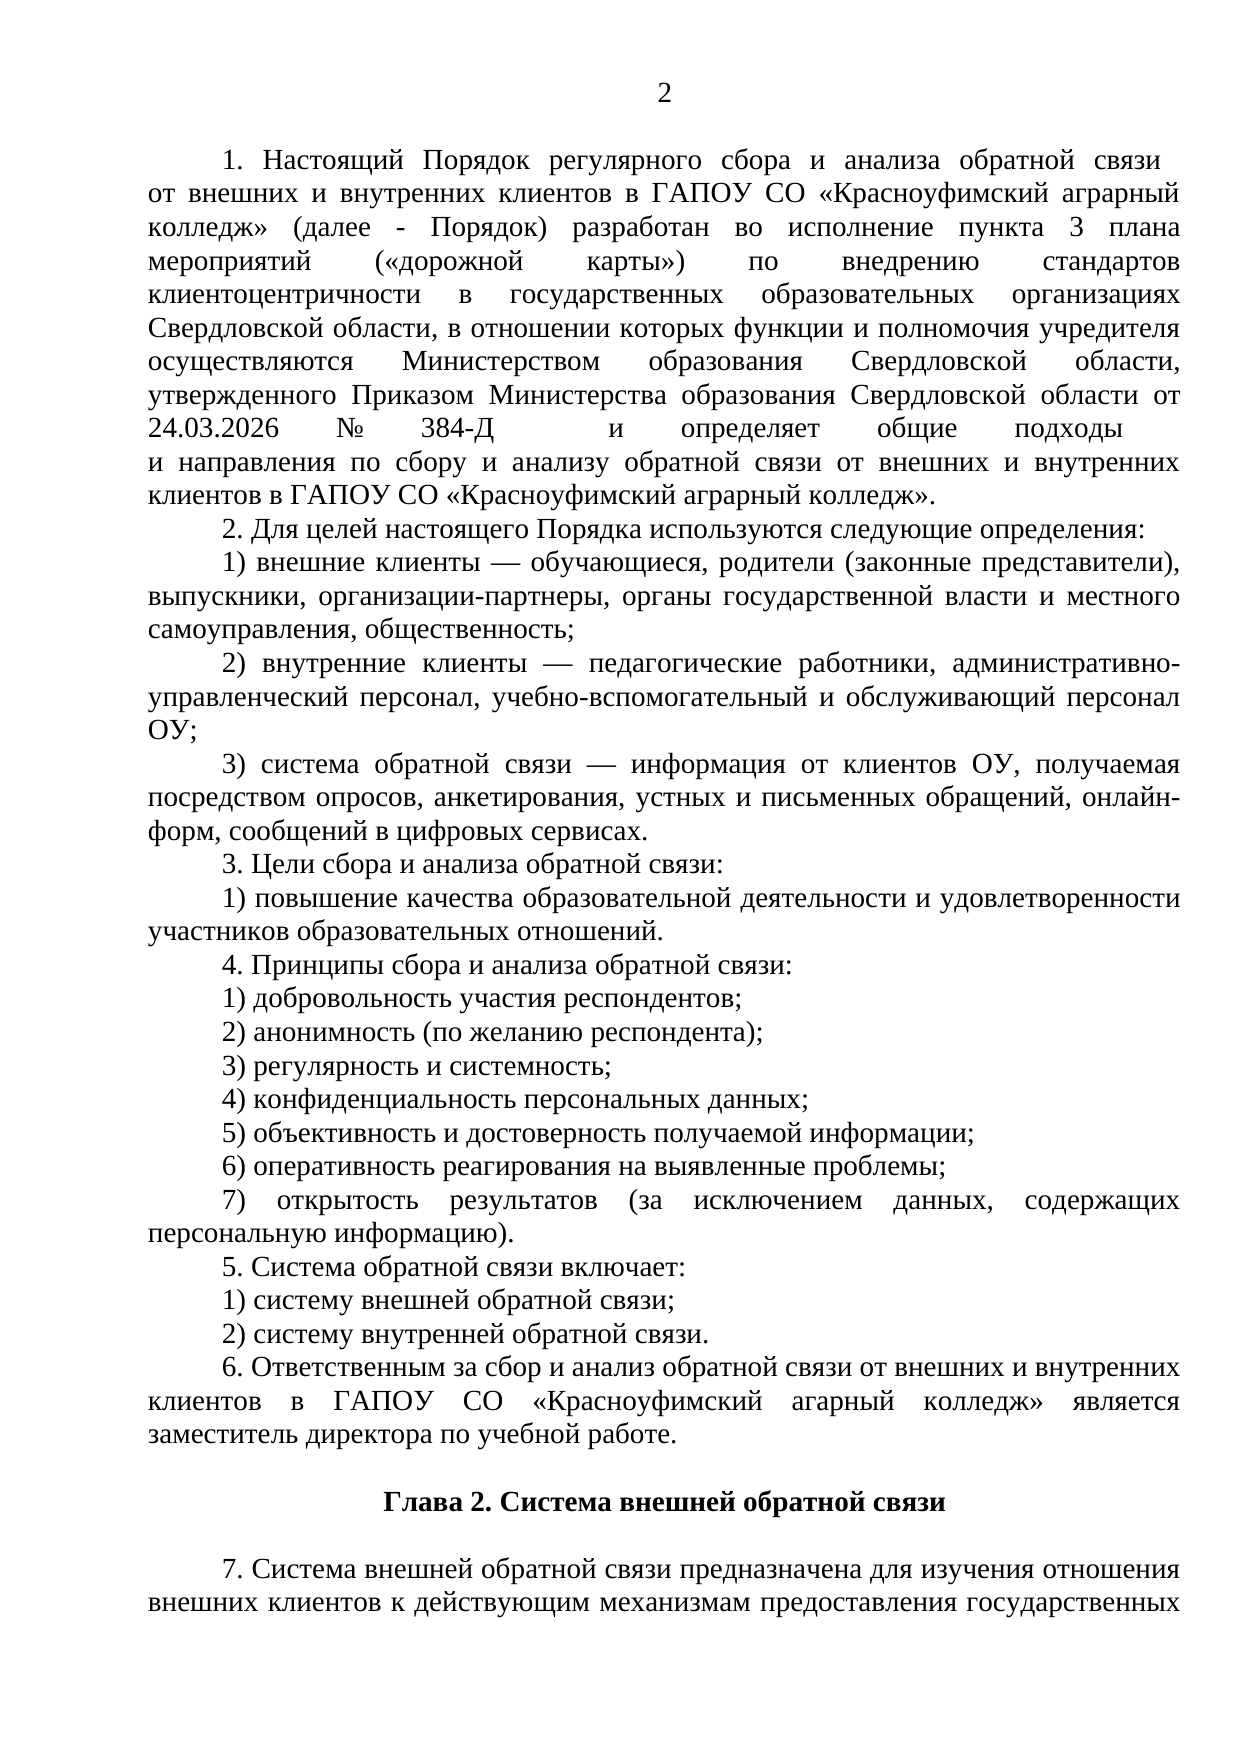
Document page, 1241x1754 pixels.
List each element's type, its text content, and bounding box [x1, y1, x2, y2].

text 1) повышение качества образовательной деятельности и удовлетворенности участников образовательных отношений. [148, 880, 1181, 947]
text 2) систему внутренней обратной связи. [148, 1316, 1181, 1349]
text 4. Принципы сбора и анализа обратной связи: [148, 947, 1181, 981]
text Глава 2. Система внешней обратной связи [148, 1484, 1181, 1517]
text 3) регулярность и системность; [148, 1048, 1181, 1081]
text 6) оперативность реагирования на выявленные проблемы; [148, 1148, 1181, 1182]
text 3. Цели сбора и анализа обратной связи: [148, 846, 1181, 880]
text 4) конфиденциальность персональных данных; [148, 1081, 1181, 1115]
text 2. Для целей настоящего Порядка используются следующие определения: [148, 511, 1181, 544]
text 2) внутренние клиенты — педагогические работники, административно-управленческий персонал, учебно-вспомогательный и обслуживающий персонал ОУ; [148, 645, 1181, 746]
text 2) анонимность (по желанию респондента); [148, 1014, 1181, 1048]
text 5. Система обратной связи включает: [148, 1249, 1181, 1282]
text 7. Система внешней обратной связи предназначена для изучения отношения внешних клиентов к действующим механизмам предоставления государственных [148, 1551, 1181, 1618]
text 1. Настоящий Порядок регулярного сбора и анализа обратной связи от внешних и внутренних клиентов в ГАПОУ СО «Красноуфимский аграрный колледж» (далее - Порядок) разработан во исполнение пункта 3 плана мероприятий («дорожной карты») по внедрению стандартов клиентоцентричности в государственных образовательных организациях Свердловской области, в отношении которых функции и полномочия учредителя осуществляются Министерством образования Свердловской области, утвержденного Приказом Министерства образования Свердловской области от 24.03.2026 № 384-Д и определяет общие подходы и направления по сбору и анализу обратной связи от внешних и внутренних клиентов в ГАПОУ СО «Красноуфимский аграрный колледж». [148, 142, 1181, 511]
text 1) добровольность участия респондентов; [148, 981, 1181, 1014]
text 5) объективность и достоверность получаемой информации; [148, 1115, 1181, 1148]
text 1) внешние клиенты — обучающиеся, родители (законные представители), выпускники, организации-партнеры, органы государственной власти и местного самоуправления, общественность; [148, 544, 1181, 645]
text 1) систему внешней обратной связи; [148, 1282, 1181, 1316]
text 3) система обратной связи — информация от клиентов ОУ, получаемая посредством опросов, анкетирования, устных и письменных обращений, онлайн-форм, сообщений в цифровых сервисах. [148, 746, 1181, 846]
text 7) открытость результатов (за исключением данных, содержащих персональную информацию). [148, 1182, 1181, 1249]
text 6. Ответственным за сбор и анализ обратной связи от внешних и внутренних клиентов в ГАПОУ СО «Красноуфимский агарный колледж» является заместитель директора по учебной работе. [148, 1349, 1181, 1450]
